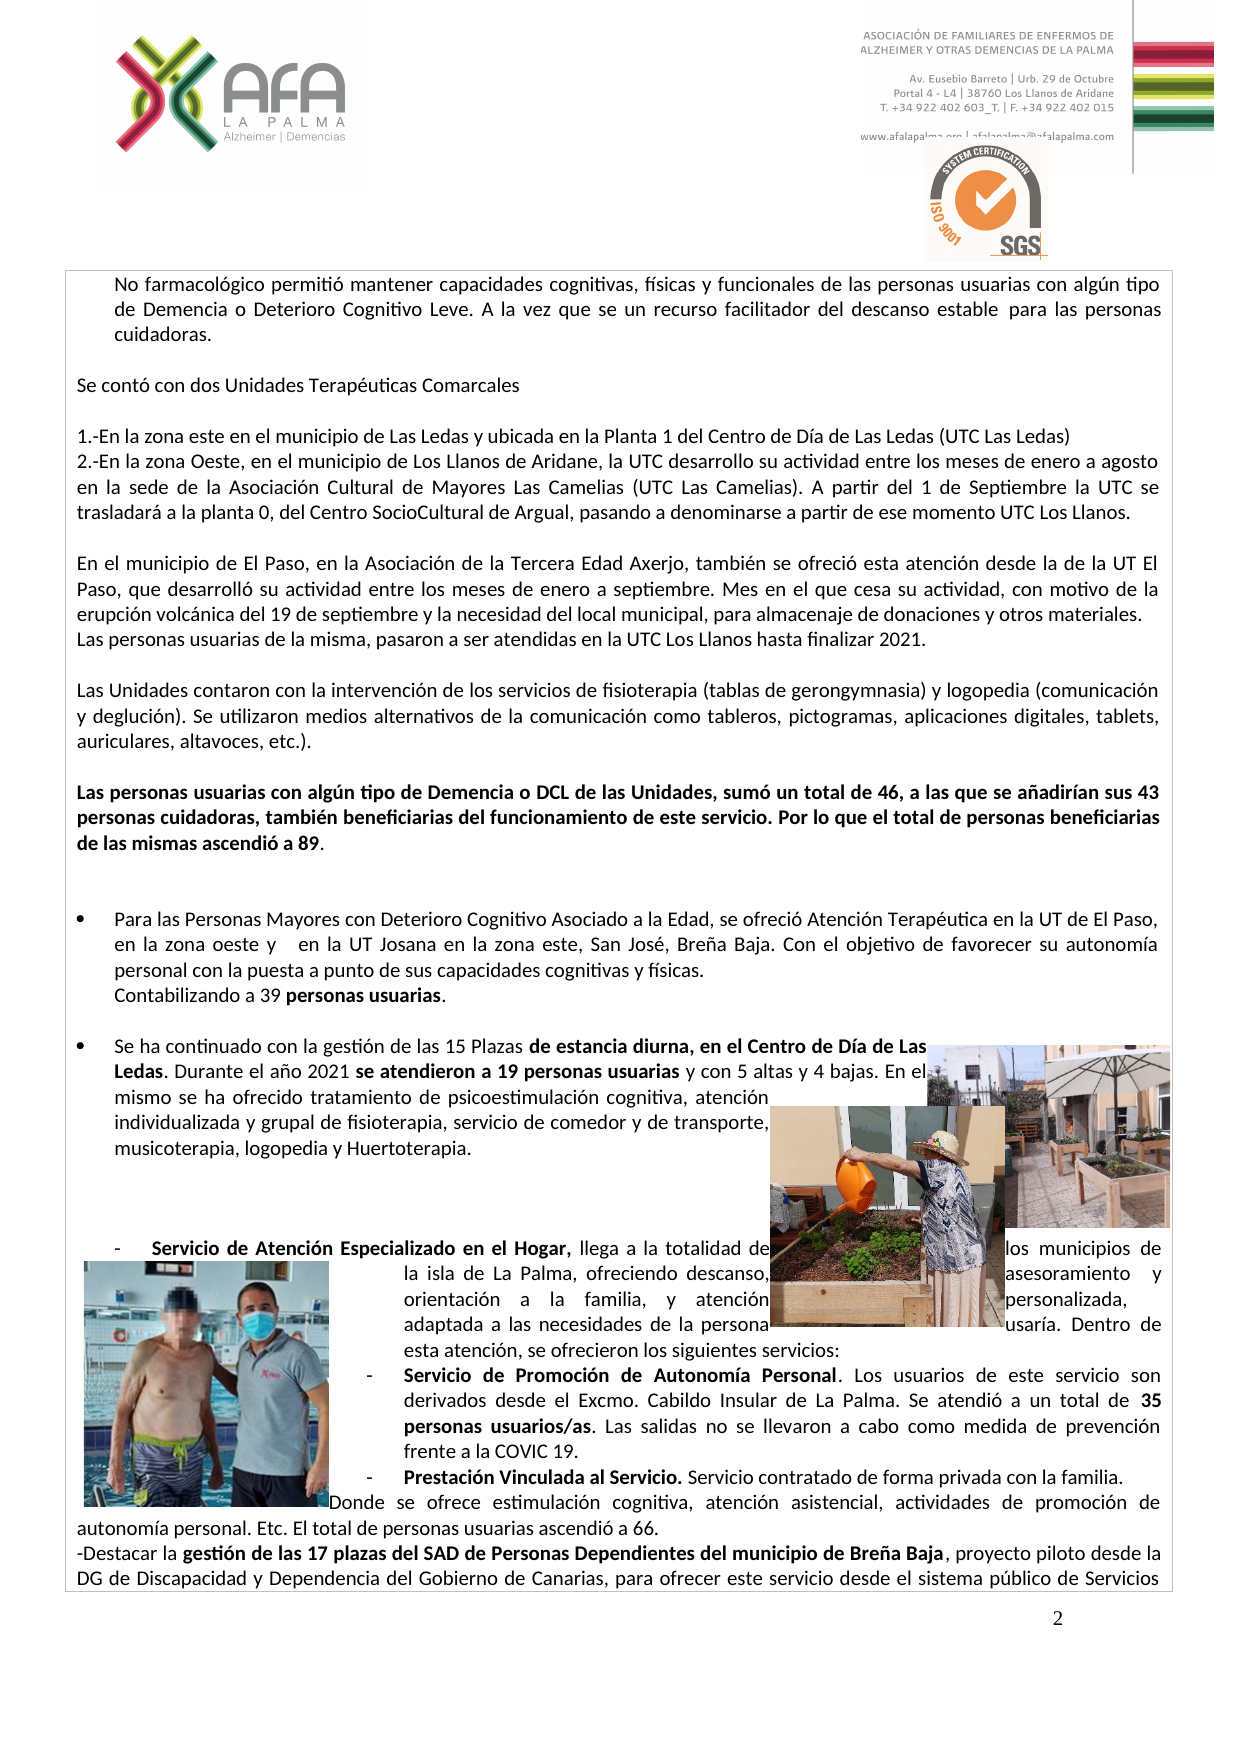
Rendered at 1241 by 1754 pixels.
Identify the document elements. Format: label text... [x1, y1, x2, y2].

table_header AFA LA PALMA tiene como objetivo primordial trabajar para las personas afectadas por demencia de la isla de La Palma y sus familias. El colectivo al que ha dirigido su acción AFA LA PALMA a lo largo del año 2021 ha sido el formado por las personas afectadas por demencia y Deterioro Cognitivo, y sus familias, en el ámbito insular. Este año ha tocado continuar conviviendo con prudencia con la CIVID19, manteniendo protocolos y adaptándolos a los requerimientos de cada etapa, para proteger a las personas usuarias, tanto en sus domicilios como en los servicios grupales del Centro de Dia y de las Unidades de Atención Terapéutica. Además de ser testigo y parte de la erupción volcánica del Cumbre Nueva el 19 de Septiembre de 2021. Situación, a la que la entidad se adaptó apostando por ser ese apoyo para las familias, facilitando la atención y la normalidad, dentro de una situación sobrecogedora y descarnada. Prueba de ello es el documento adjunto a esta memoria que refleja las actuaciones desarrolladas a partir de ese momento y hasta que finaliza el año 2021. Servicios prestados en 2021 Servicio de Atención Social a la Familia. Servicio prestado por dos trabajadores sociales, cuya función es la valoración de la situación sociosanitaria de la familia, coordinación y derivación a los recursos y servicios tanto internos como externos, realizando la intervención social a lo largo de todo el tiempo que permanezcan como usuarias de AFA La Palma. De este servicio se han beneficiado un total de 255 familias, compuestas por 255 personas cuidadoras y 261 personas con Demencia, DCL, o DCAE. (117 altas y 20 bajas). Por lo que el total de su intervención benefició a 516 personas. Dentro de este servicio se contempla el de Información y Orientación, que es el que atiende la demanda de información sobre los servicios que presta la entidad, tanto a familias del colectivo de atención, como a otros. Se ha acercado el tratamiento terapéutico a los entornos cercanos de las familias, al contar con las Unidades de Atención Terapéutica y de Respiro Familiar, donde la aplicación de Tratamiento No farmacológico permitió mantener capacidades cognitivas, físicas y funcionales de las personas usuarias con algún tipo de Demencia o Deterioro Cognitivo Leve. A la vez que se un recurso facilitador del descanso estable para las personas cuidadoras. Se contó con dos Unidades Terapéuticas Comarcales 1.-En la zona este en el municipio de Las Ledas y ubicada en la Planta 1 del Centro de Día de Las Ledas (UTC Las Ledas) 2.-En la zona Oeste, en el municipio de Los Llanos de Aridane, la UTC desarrollo su actividad entre los meses de enero a agosto en la sede de la Asociación Cultural de Mayores Las Camelias (UTC Las Camelias). A partir del 1 de Septiembre la UTC se trasladará a la planta 0, del Centro SocioCultural de Argual, pasando a denominarse a partir de ese momento UTC Los Llanos. En el municipio de El Paso, en la Asociación de la Tercera Edad Axerjo, también se ofreció esta atención desde la de la UT El Paso, que desarrolló su actividad entre los meses de enero a septiembre. Mes en el que cesa su actividad, con motivo de la erupción volcánica del 19 de septiembre y la necesidad del local municipal, para almacenaje de donaciones y otros materiales. Las personas usuarias de la misma, pasaron a ser atendidas en la UTC Los Llanos hasta finalizar 2021. Las Unidades contaron con la intervención de los servicios de fisioterapia (tablas de gerongymnasia) y logopedia (comunicación y deglución). Se utilizaron medios alternativos de la comunicación como tableros, pictogramas, aplicaciones digitales, tablets, auriculares, altavoces, etc.). Las personas usuarias con algún tipo de Demencia o DCL de las Unidades, sumó un total de 46, a las que se añadirían sus 43 personas cuidadoras, también beneficiarias del funcionamiento de este servicio. Por lo que el total de personas beneficiarias de las mismas ascendió a 89. Para las Personas Mayores con Deterioro Cognitivo Asociado a la Edad, se ofreció Atención Terapéutica en la UT de El Paso, en la zona oeste y en la UT Josana en la zona este, San José, Breña Baja. Con el objetivo de favorecer su autonomía personal con la puesta a punto de sus capacidades cognitivas y físicas. Contabilizando a 39 personas usuarias. Se ha continuado con la gestión de las 15 Plazas de estancia diurna, en el Centro de Día de Las Ledas. Durante el año 2021 se atendieron a 19 personas usuarias y con 5 altas y 4 bajas. En el mismo se ha ofrecido tratamiento de psicoestimulación cognitiva, atención individualizada y grupal de fisioterapia, servicio de comedor y de transporte, musicoterapia, logopedia y Huertoterapia. Servicio de Atención Especializado en el Hogar, llega a la totalidad de los municipios de la isla de La Palma, ofreciendo descanso, asesoramiento y orientación a la familia, y atención personalizada, adaptada a las necesidades de la persona usaría. Dentro de esta atención, se ofrecieron los siguientes servicios: Servicio de Promoción de Autonomía Personal. Los usuarios de este servicio son derivados desde el Excmo. Cabildo Insular de La Palma. Se atendió a un total de 35 personas usuarios/as. Las salidas no se llevaron a cabo como medida de prevención frente a la COVIC 19. Prestación Vinculada al Servicio. Servicio contratado de forma privada con la familia. Donde se ofrece estimulación cognitiva, atención asistencial, actividades de promoción de autonomía personal. Etc. El total de personas usuarias ascendió a 66. -Destacar la gestión de las 17 plazas del SAD de Personas Dependientes del municipio de Breña Baja, proyecto piloto desde la DG de Discapacidad y Dependencia del Gobierno de Canarias, para ofrecer este servicio desde el sistema público de Servicios Sociales de Base. Y del que se beneficiaron un total de 16 personas. -Atención en domicilio a personas usuarias que no se encontraban dentro del resto de los servicios anteriores y que recibieron principalmente Atención Asistencial y Estimulación Cognitiva. A nivel interno denominado Servicio de Horas Verdes. Y que llegó a 13 personas de diversos municipios de la isla. El total de personas atendidas en el SAEH, ascendería a 130 personas. Servicio de Fisioterapia, cuya labor se ha concretado a lo largo del año en las siguientes intervenciones: Tratamiento de Fisioterapia, pautas a profesionales, elaborar tablas de gerontogimnasia individuales y grupales, recomendaciones y asesoramiento a familiares y/o personas cuidadoras. Su trabajo llegó a un total de 177 personas. El servicio vió incrementado su personal con la contratación de una profesional a partir del mes de marzo. Servicio de Atención Psicológica. Este servicio engloba no sólo a la persona usuaria, sino también a sus familiares y cuidadores siendo el total de personas usuarias 516. Este servicio anual, contó con una nueva profesional, a partir del mes de junio. Servicio de Logopedia. De este servicio se han benficiado 79 personas, de forma directa. La profesional del mismo, es la responsable del programa de Adaptación de los sistemas alternativos de la comunicación (tableros, pictogramas, etc. y aplicaciones móviles (Tablets y teléfonos móviles), ante el deterioro irreversible del lenguaje.) Este servicio ofreció Tratamiento de logopedia, pautas a profesionales, recomendaciones y asesoramiento a familiares y/o personas cuidadoras. Personas beneficiarias a lo largo del año, 79. Formación Formación Interna: Se ha realizado formación Interna para la inducción al puesto de trabajo, imprescindible para el desarrollo de los diferentes servicios y atención de calidad, se ha convertido en una premisa prioritaria para la entidad. Dotar de herramientas a los profesionales, garantizará contar con recursos para aplicar con éxito los planes de intervención, además de ofrecerles seguridad. En el transcurso del año 2021 se contrataron a 15 nuevos profesionales, que recibieron formación interna al comenzar el puesto de trabajo, ya que no habían tenido ninguna formación con la Asociación en anteriores convenios/proyectos/servicios. Formación Externa: Impartida a lo largo de una semana en el mes de enero a 15 alumnos/a del programa de formación del alumnado del PFAE GJ «Villa de Mazo, Calidad Sociosanitaria». Servicio Consultoría Externa: Destinado a entidades públicas y privadas que lo soliciten (ej. Diseño equipamiento y gestión centros especializados, en puesta en marcha de servicios donde haya usuarios con demencia, buenas prácticas, etc.). Sería el Cabildo de La Palma, la entidad pública que requirió de este servicio único en la isla, y que permite beneficiar a un mayor número de personas afectadas por Demencia o DCL para trabajar en la adecuación y distribución del espacio y del equipamiento, de la Residencia y el Centro de Día Insular de Personas con Demencia (Centro Sociosanitario). Actividades en las que ha participado la Asociación: No se realizaron como medida de prevención ante la pandemia de la COVID19 Pertenencia a Otras Entidades Sociales y Foros de trabajo La Entidad ha seguido manteniendo su pertenencia a la Confederación Española de Asociaciones de Familiares de Enfermos de Alzheimer y otras Demencias, y de la Federación Canaria de Asociaciones de Familiares de Enfermos de Alzheimer y otras Demencias de la Comunidad Canaria. En 2021, acuerda dejar de pertenecer a la Plataforma Palmera de Atención Integral a la Discapacidad, por entender que se había puesto fin a un ciclo, debido principalmente a que el colectivo que conforma AFA La Palma, presenta características y necesidades específicas y distintas, a las del Colectivo de Discapacidad, al que va dirigida la acción de la Plataforma. A partir de este año 2021, la entidad pasará a ser miembro del Pleno del Consejo de Servicios Sociales de la isla de La Palma, como representante del colectivo afectado por Demencia. Captación de fondos Propios: En 2021 las empresas socialmente responsables continuaron colaborando con la Asociación, habiéndose producido 1 nueva incorporación. Además de contar con las cuotas de socios usuarios y colaboradores, y con los donativos de particulares y empresas. La venta de Lotería de Navidad para del 22 de diciembre. Dejaron de realizarse actividades habituales, por la Pandemia. (Día Mundial del Alzheimer, Cena Solidaria…) Fuentes De Financiación Externas De La Entidad A Lo Largo De 2021. Subvenciones solicitadas en 2021 y situación. Se han cumplimentado 12 solicitudes de subvención y ayudas económicas, para llevar a cabo los proyectos de la entidad, de las mismas se concedieron las 12 solicitudes. Fueron 13 las subvenciones concedidas, ya que el Ayto. de El Paso, concedió una subvención nominativa a la entidad. Cabildo Insular de La Palma. Concedidas. Servicio de promoción de la autonomía personal. Convenio de Gestión. Atención Integral a Personas con Alzheimer y Demencia. Consejería de Derechos Sociales, Igualdad, Diversidad y Juventud del Gobierno de Canarias IRPF solicitado en 2021 con cargo al IRPF 2020 (concedida) IRPF solicitado en 2021 con cargo al IRPF 2021. (resolución y plazo de ejecución en 2022) Dirección General de Dependencia y Discapacidad del Gobierno de Canarias. Concedida. “Integración Social. SPAP: Fisioterapia Vs Logopedia”. Ayuntamiento de Breña Baja. Concedidas. Son convenios de Gestión. “Centro de Día de Las Ledas”. “SAD Personas Dependientes” Ayuntamiento de Los Llanos. Concedida. “Atención Especializada para el colectivo afectado por Demencia en Los Llanos”. Vicepresidencia del Gobierno de Canarias. “Gastos de personal y adquisición de materiales”. subvención nominativa del Ayto. de El Paso, Gastos corrientes y de mantenimiento de la Asociación. Fundación DISA. Concedida. (ejecución en 2022) Tecnologías de Apoyo: Comunicación y Deglución en Demencias Fundación CajaCanarias. Concedida. (ejecución en 2022) Respiro Familiar: UTC para personas con Demencia en La Palma Fundación La Caixa convocatoria Regional. Concedida. (ejecución en 2022) Huertoterapia en Las Ledas Subvenciones solicitadas y concedidas en 2020 y en ejecución durante el año 2021. Servicio Canario de Empleo, ISAL 2020. Ejecutado entre octubre de 2020 y junio de 2021. “+ CERCANOS” Cabildo Insular de La Palma. “Atención terapéutica en la zona oeste de la palma”. Ejecutado entre diciembre de 2020 y septiembre de 2021. Fundación La Caixa Convocatoria Regional 2019. Concedida. Ejecutado entre enero y diciembre de 2020. “Fortaleciendo nuestra autonomía”. Subvenciones denegadas en 2021. Todas las solicitadas fueron concedidas Gestión en Calidad En el mes de Julio, la empresa renueva su certificación en el Sistema de Gestión en Calidad ISO: 9001-2015. Medios de publicidad. Portal de transparencia Cumpliendo con la Ley de entidades que perciben subvenciones de 60.000€, se ha creado el Portal de Transparencia de la Asociación de Familiares de Enfermos de Alzheimer y otras Demencias de La Palma (AFA La Palma), donde se puede acceder a toda la información pública sobre la misma. El Portal se rige por las pautas establecidas por el Comisionado de Transparencia de Canarias. Este órgano creado por la Ley de Transparencia de Canarias se dedica al fomento, análisis, control y protección de la transparencia y del derecho de acceso a la información pública en el ámbito canario. En la valoración realizado en 2021, la entidad ha obtenido un 10 sobre 10, en el Índice de Transparencia de Canarias. PERSONAS USUARIAS A LO LARGO DE 2021 GRADO DE SATISFACCIÓN DE LAS PERSONAS USUARIAS DE LOS SERVICIOS [66, 271, 1172, 1591]
